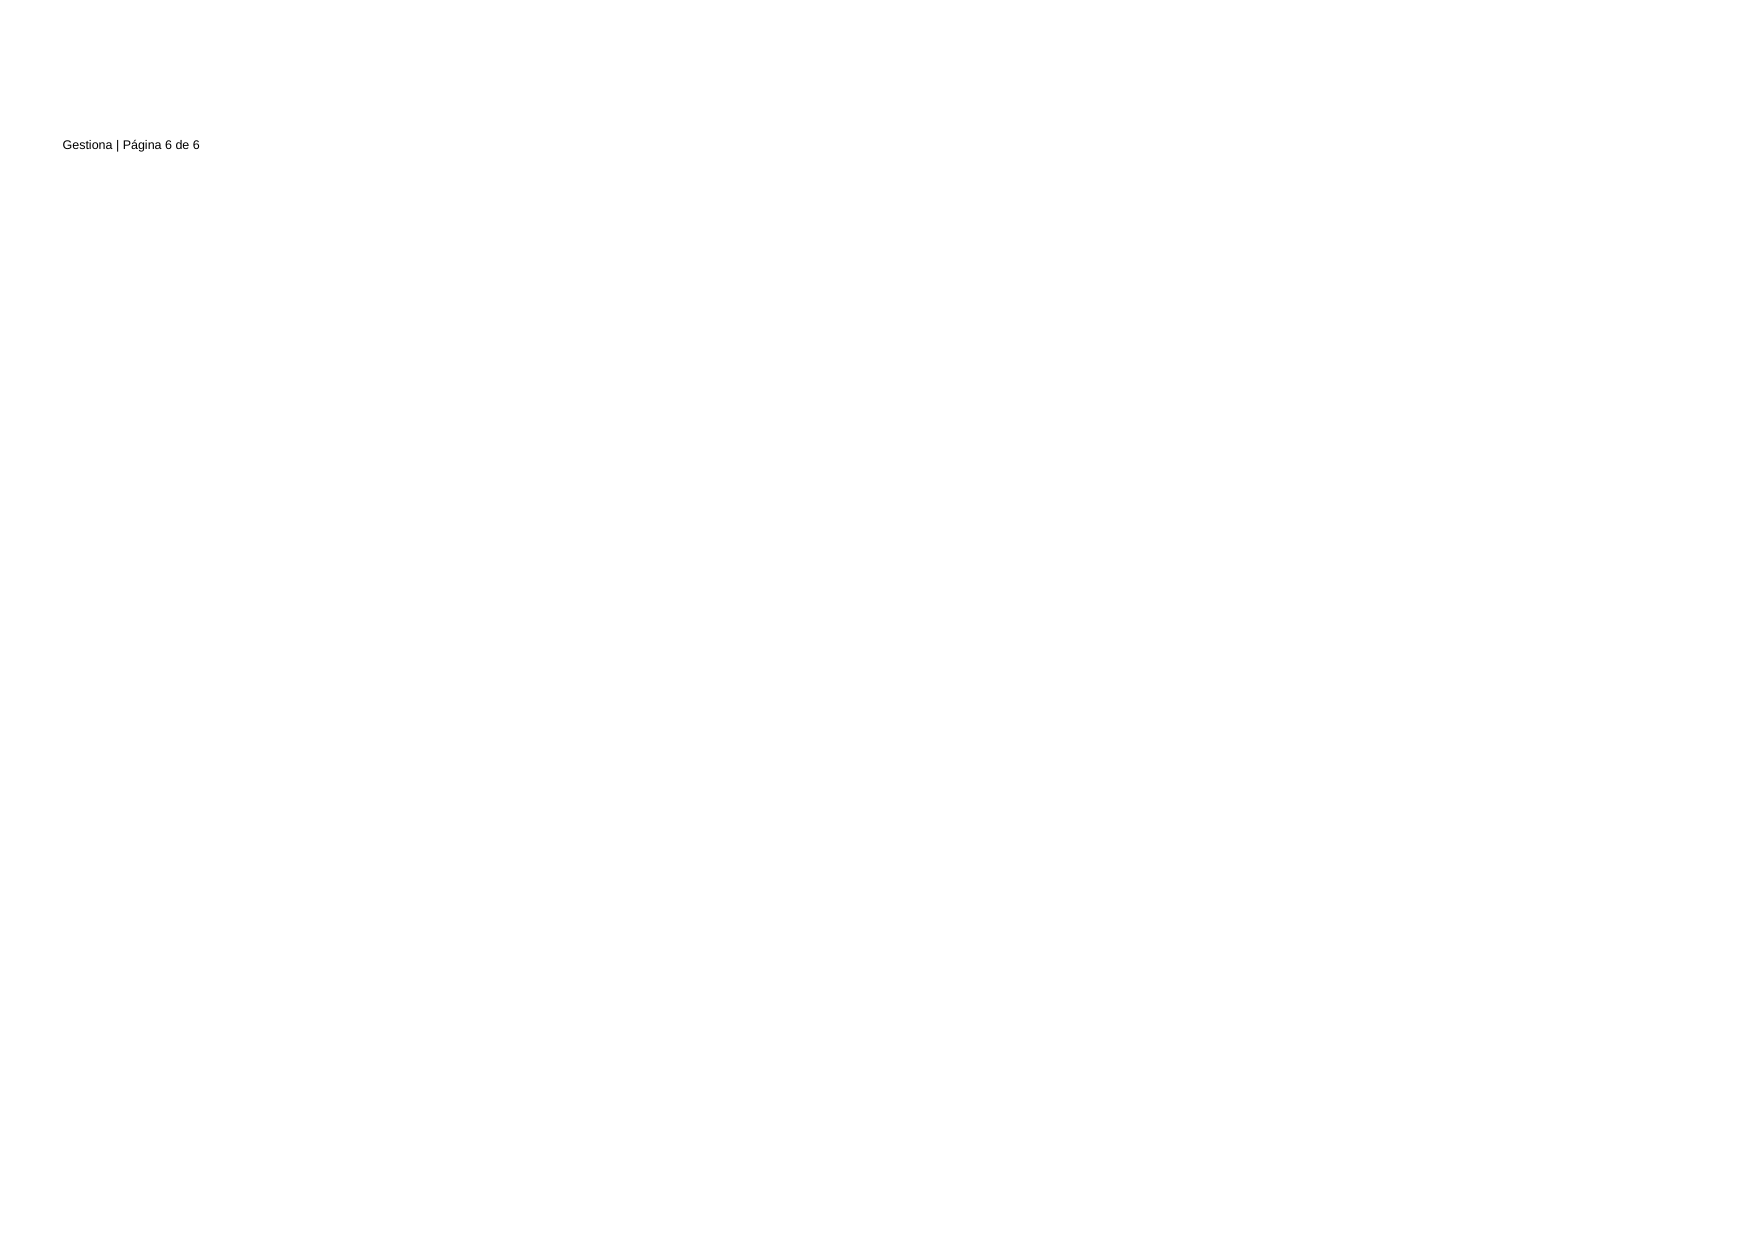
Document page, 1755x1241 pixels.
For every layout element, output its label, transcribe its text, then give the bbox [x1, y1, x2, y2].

text Gestiona | Página 6 de 6 [62, 139, 656, 152]
